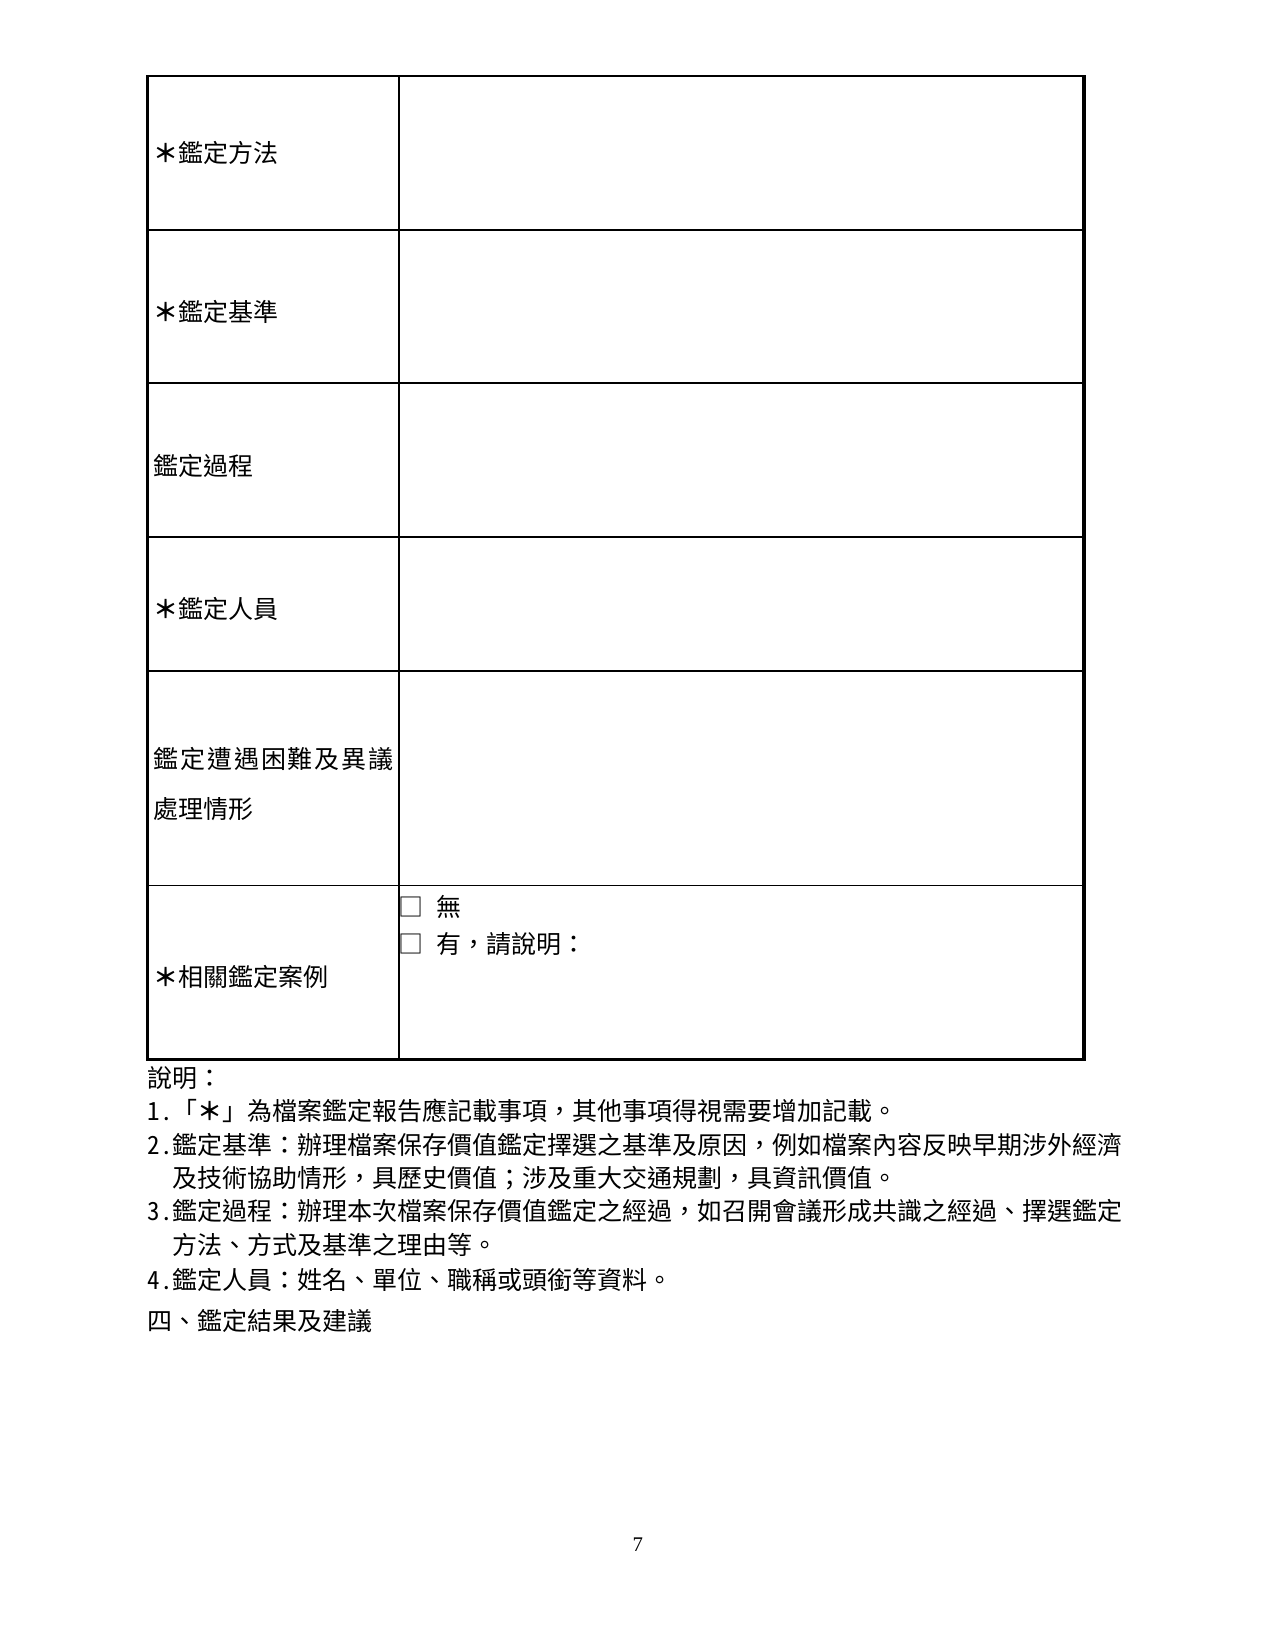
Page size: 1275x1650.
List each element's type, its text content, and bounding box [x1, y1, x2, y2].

table_cell ＊鑑定人員 [149, 538, 398, 670]
text 說明： [148, 1061, 1127, 1094]
table_cell ＊鑑定基準 [149, 231, 398, 382]
table_cell [400, 384, 1082, 536]
table_cell [400, 77, 1082, 228]
text 4.鑑定人員：姓名、單位、職稱或頭銜等資料。 [148, 1261, 1127, 1297]
text 2.鑑定基準：辦理檔案保存價值鑑定擇選之基準及原因，例如檔案內容反映早期涉外經濟及技術協助情形，具歷史價值；涉及重大交通規劃，具資訊價值。 [148, 1127, 1127, 1194]
table_cell [400, 672, 1082, 885]
text 3.鑑定過程：辦理本次檔案保存價值鑑定之經過，如召開會議形成共識之經過、擇選鑑定方法、方式及基準之理由等。 [148, 1194, 1127, 1261]
text 1.「＊」為檔案鑑定報告應記載事項，其他事項得視需要增加記載。 [148, 1094, 1127, 1127]
table_cell [400, 231, 1082, 382]
table_cell 鑑定遭遇困難及異議處理情形 [149, 672, 398, 885]
text 四、鑑定結果及建議 [148, 1297, 1127, 1339]
table_cell ＊鑑定方法 [149, 77, 398, 228]
table_cell □ 無 □ 有，請說明： [400, 886, 1082, 1058]
table_cell [400, 538, 1082, 670]
table_cell 鑑定過程 [149, 384, 398, 536]
table_cell ＊相關鑑定案例 [149, 886, 398, 1058]
